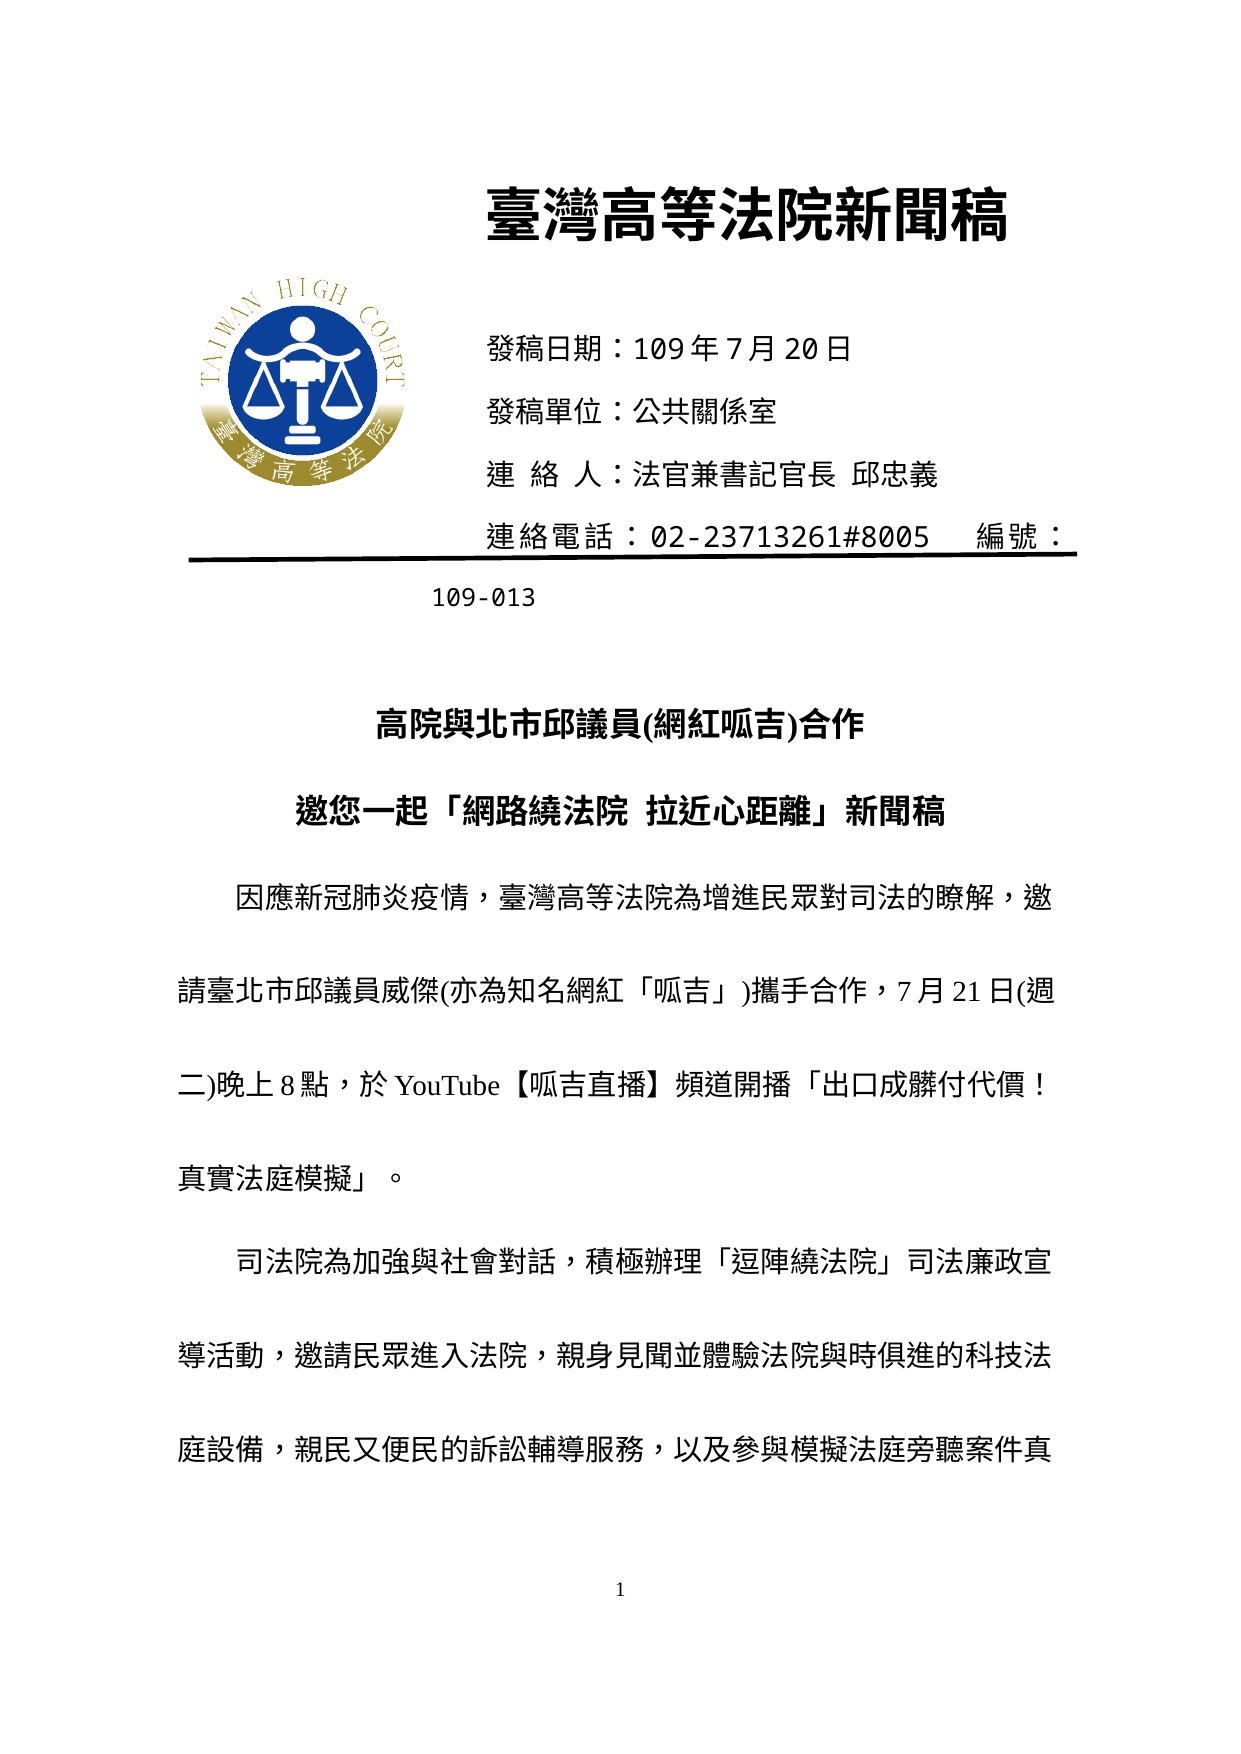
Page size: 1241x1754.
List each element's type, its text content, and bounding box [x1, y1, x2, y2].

table_header 臺灣高等法院新聞稿 發稿日期：109年7月20日 發稿單位：公共關係室 連 絡 人：法官兼書記官長 邱忠義 連絡電話：02-23713261#8005 編號： [428, 138, 1073, 556]
text 司法院為加強與社會對話，積極辦理「逗陣繞法院」司法廉政宣導活動，邀請民眾進入法院，親身見聞並體驗法院與時俱進的科技法庭設備，親民又便民的訴訟輔導服務，以及參與模擬法庭旁聽案件真 [177, 1218, 1063, 1468]
table_header [177, 138, 428, 618]
table_header 109-013 [428, 557, 1073, 618]
text 因應新冠肺炎疫情，臺灣高等法院為增進民眾對司法的瞭解，邀請臺北市邱議員威傑(亦為知名網紅「呱吉」)攜手合作，7月21日(週二)晚上8點，於YouTube【呱吉直播】頻道開播「出口成髒付代價！真實法庭模擬」。 [177, 854, 1063, 1197]
text 邀您一起「網路繞法院 拉近心距離」新聞稿 [177, 767, 1063, 829]
text 高院與北市邱議員(網紅呱吉)合作 [177, 681, 1063, 743]
